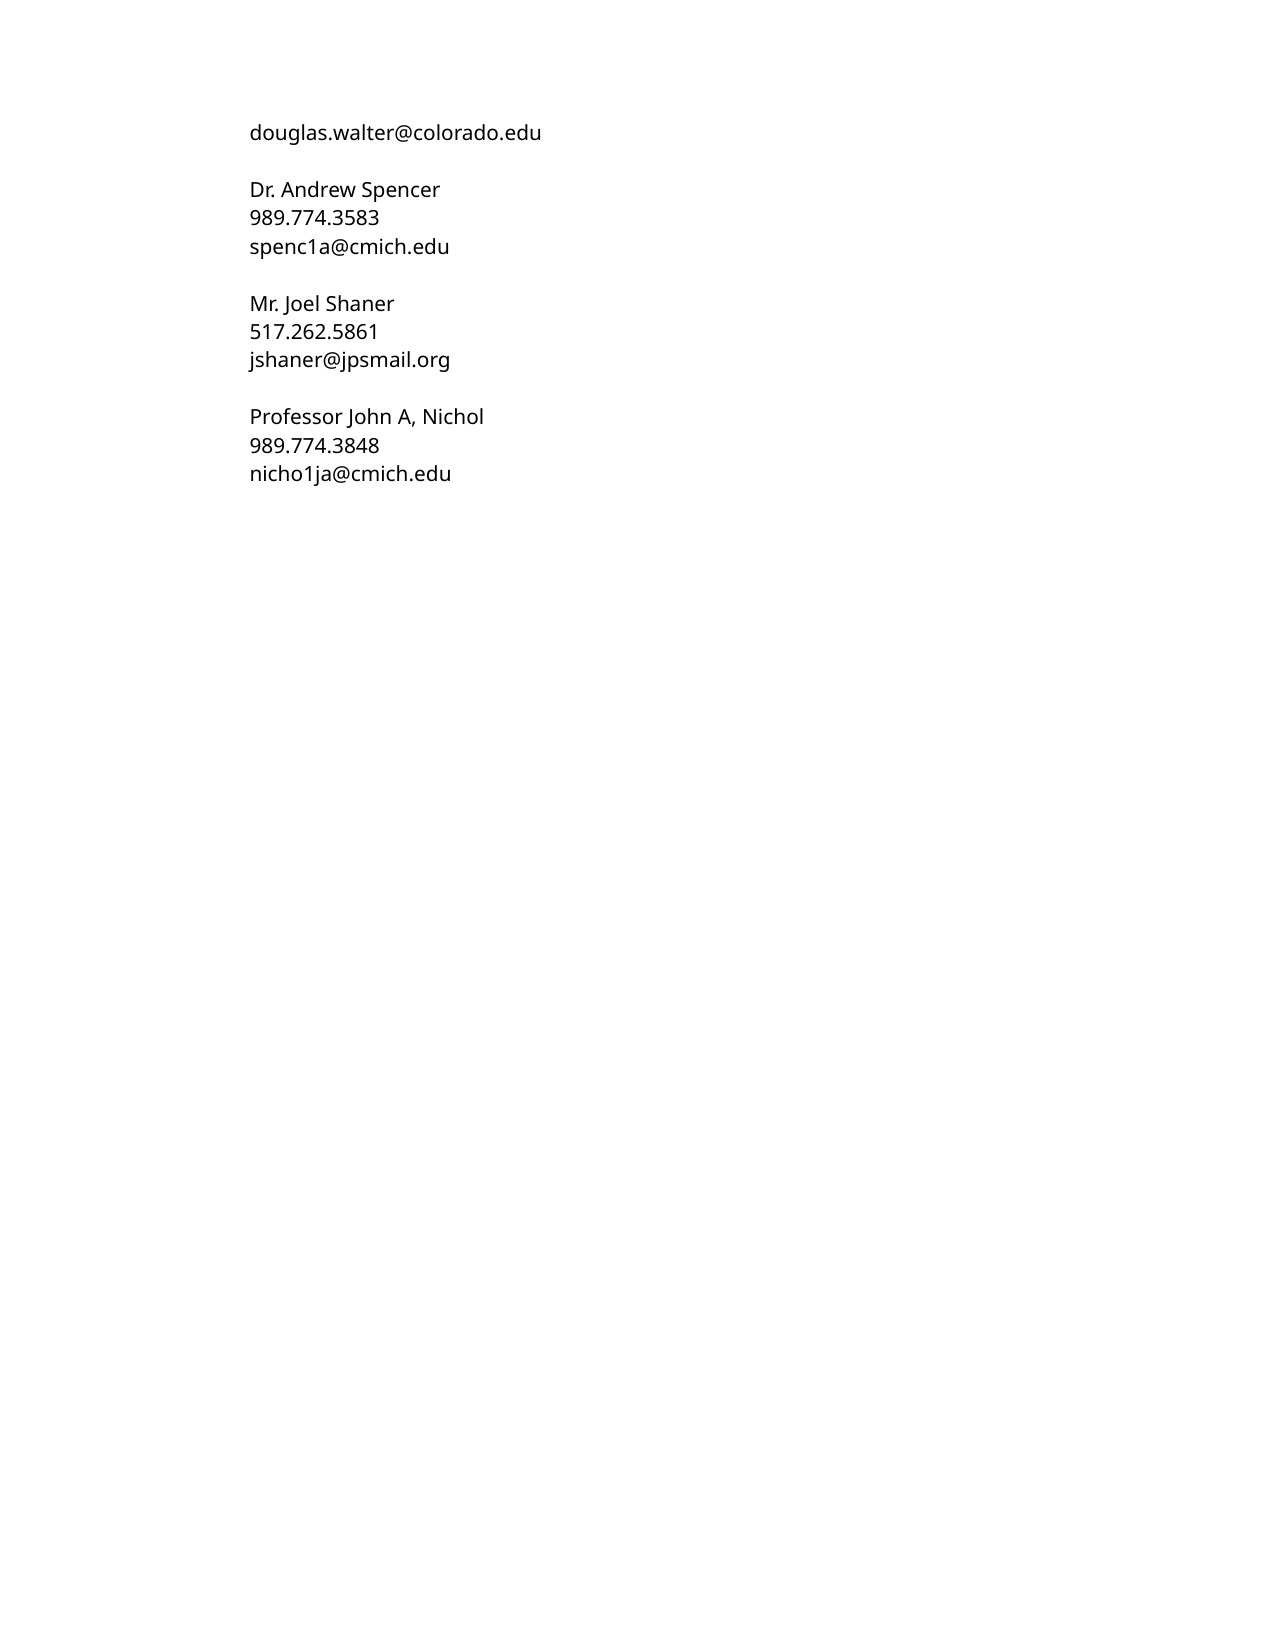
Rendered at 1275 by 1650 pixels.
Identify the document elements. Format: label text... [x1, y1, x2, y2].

text Professor John A, Nichol [118, 402, 1157, 431]
text Mr. Joel Shaner [118, 289, 1157, 317]
text 989.774.3583 [118, 203, 1157, 232]
text 517.262.5861 [118, 317, 1157, 346]
text Dr. Andrew Spencer [118, 175, 1157, 203]
text spenc1a@cmich.edu [118, 232, 1157, 260]
text 989.774.3848 [118, 431, 1157, 459]
text jshaner@jpsmail.org [118, 346, 1157, 374]
text nicho1ja@cmich.edu [118, 459, 1157, 488]
text douglas.walter@colorado.edu [118, 118, 1157, 147]
